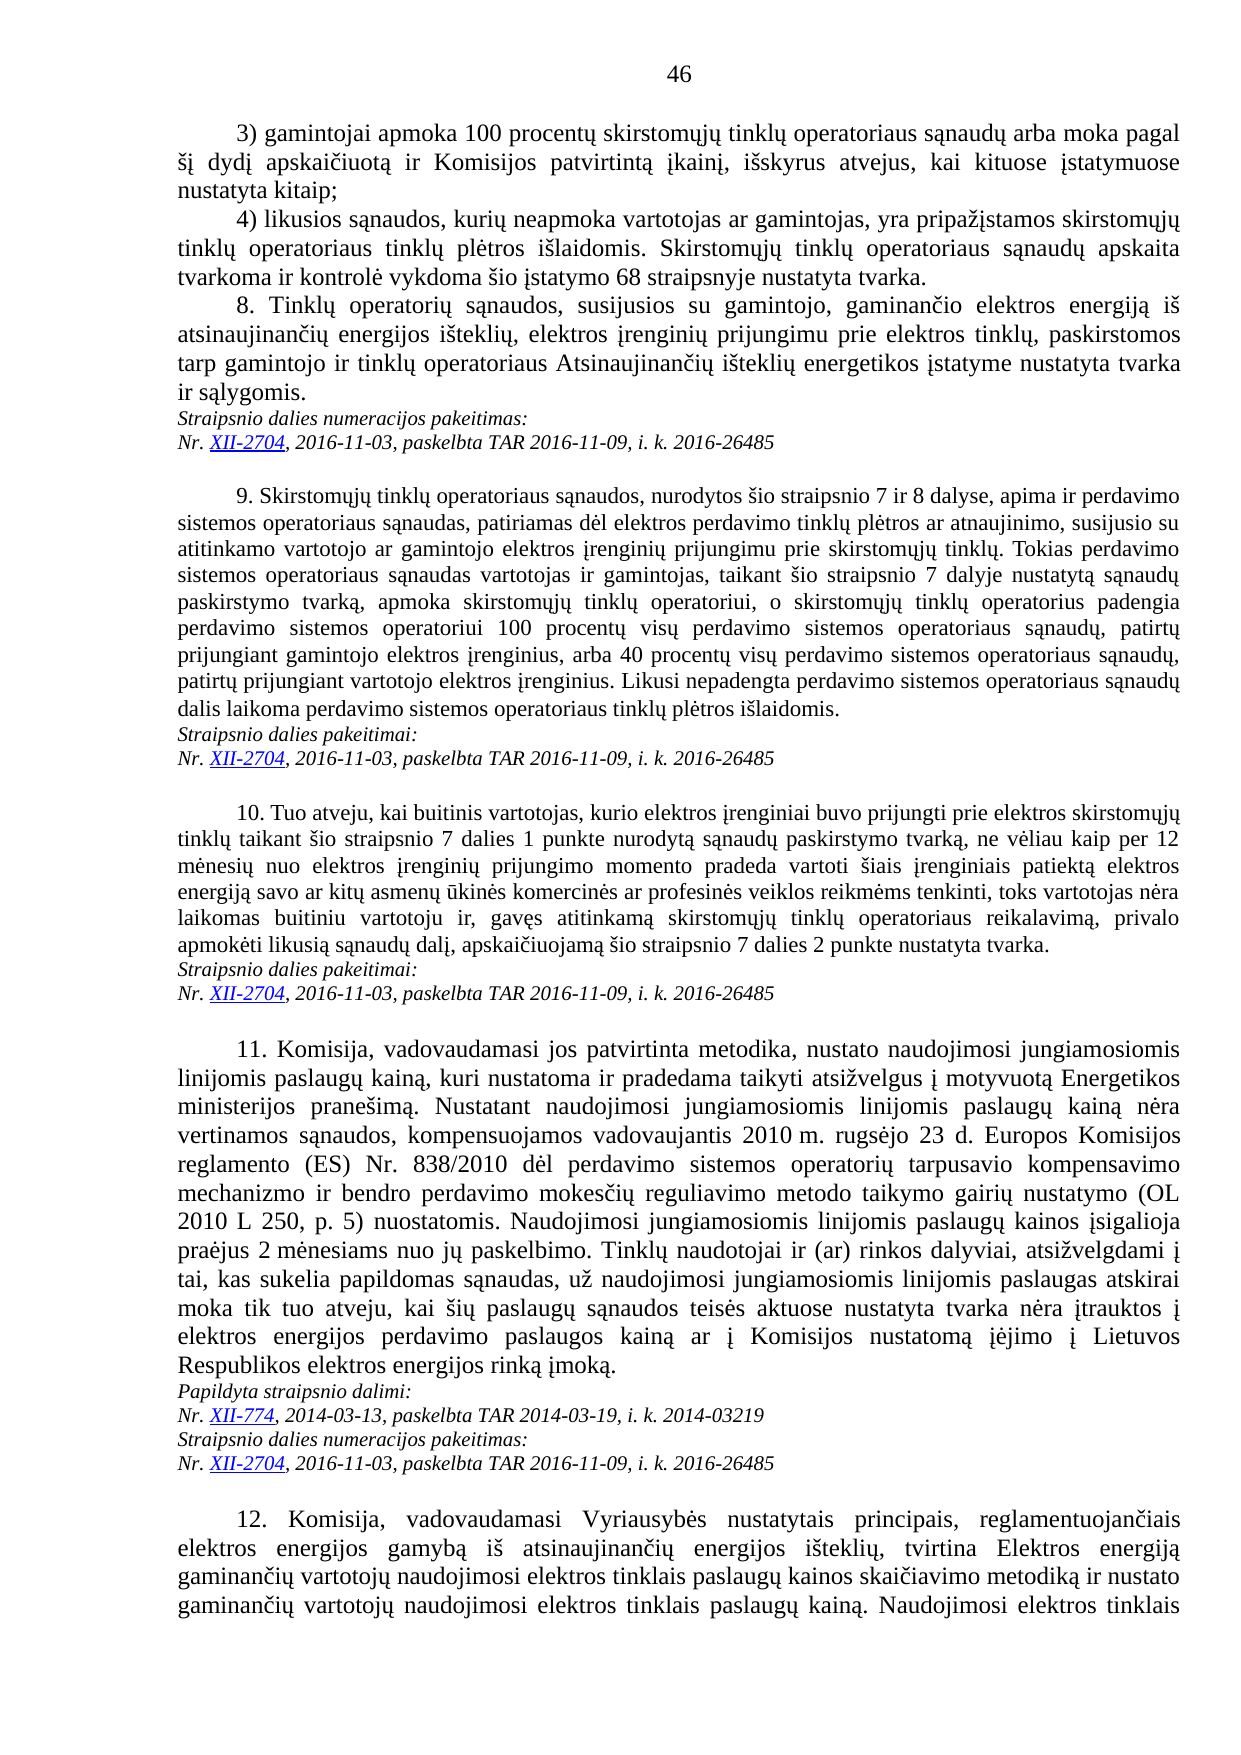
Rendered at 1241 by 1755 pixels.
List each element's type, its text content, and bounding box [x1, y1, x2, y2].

text Papildyta straipsnio dalimi: [177, 1379, 1181, 1403]
text Nr. XII-774, 2014-03-13, paskelbta TAR 2014-03-19, i. k. 2014-03219 [177, 1403, 1181, 1427]
text Nr. XII-2704, 2016-11-03, paskelbta TAR 2016-11-09, i. k. 2016-26485 [177, 1451, 1181, 1475]
text Straipsnio dalies numeracijos pakeitimas: [177, 1427, 1181, 1451]
text Nr. XII-2704, 2016-11-03, paskelbta TAR 2016-11-09, i. k. 2016-26485 [177, 430, 1181, 454]
text Nr. XII-2704, 2016-11-03, paskelbta TAR 2016-11-09, i. k. 2016-26485 [177, 746, 1181, 770]
text 4) likusios sąnaudos, kurių neapmoka vartotojas ar gamintojas, yra pripažįstamos skirstomųjų tinklų operatoriaus tinklų plėtros išlaidomis. Skirstomųjų tinklų operatoriaus sąnaudų apskaita tvarkoma ir kontrolė vykdoma šio įstatymo 68 straipsnyje nustatyta tvarka. [177, 204, 1181, 291]
text 12. Komisija, vadovaudamasi Vyriausybės nustatytais principais, reglamentuojančiais elektros energijos gamybą iš atsinaujinančių energijos išteklių, tvirtina Elektros energiją gaminančių vartotojų naudojimosi elektros tinklais paslaugų kainos skaičiavimo metodiką ir nustato gaminančių vartotojų naudojimosi elektros tinklais paslaugų kainą. Naudojimosi elektros tinklais [177, 1504, 1181, 1619]
text Nr. XII-2704, 2016-11-03, paskelbta TAR 2016-11-09, i. k. 2016-26485 [177, 981, 1181, 1005]
text 9. Skirstomųjų tinklų operatoriaus sąnaudos, nurodytos šio straipsnio 7 ir 8 dalyse, apima ir perdavimo sistemos operatoriaus sąnaudas, patiriamas dėl elektros perdavimo tinklų plėtros ar atnaujinimo, susijusio su atitinkamo vartotojo ar gamintojo elektros įrenginių prijungimu prie skirstomųjų tinklų. Tokias perdavimo sistemos operatoriaus sąnaudas vartotojas ir gamintojas, taikant šio straipsnio 7 dalyje nustatytą sąnaudų paskirstymo tvarką, apmoka skirstomųjų tinklų operatoriui, o skirstomųjų tinklų operatorius padengia perdavimo sistemos operatoriui 100 procentų visų perdavimo sistemos operatoriaus sąnaudų, patirtų prijungiant gamintojo elektros įrenginius, arba 40 procentų visų perdavimo sistemos operatoriaus sąnaudų, patirtų prijungiant vartotojo elektros įrenginius. Likusi nepadengta perdavimo sistemos operatoriaus sąnaudų dalis laikoma perdavimo sistemos operatoriaus tinklų plėtros išlaidomis. [177, 482, 1181, 722]
text Straipsnio dalies pakeitimai: [177, 957, 1181, 981]
text 8. Tinklų operatorių sąnaudos, susijusios su gamintojo, gaminančio elektros energiją iš atsinaujinančių energijos išteklių, elektros įrenginių prijungimu prie elektros tinklų, paskirstomos tarp gamintojo ir tinklų operatoriaus Atsinaujinančių išteklių energetikos įstatyme nustatyta tvarka ir sąlygomis. [177, 291, 1181, 406]
text Straipsnio dalies numeracijos pakeitimas: [177, 406, 1181, 430]
text 10. Tuo atveju, kai buitinis vartotojas, kurio elektros įrenginiai buvo prijungti prie elektros skirstomųjų tinklų taikant šio straipsnio 7 dalies 1 punkte nurodytą sąnaudų paskirstymo tvarką, ne vėliau kaip per 12 mėnesių nuo elektros įrenginių prijungimo momento pradeda vartoti šiais įrenginiais patiektą elektros energiją savo ar kitų asmenų ūkinės komercinės ar profesinės veiklos reikmėms tenkinti, toks vartotojas nėra laikomas buitiniu vartotoju ir, gavęs atitinkamą skirstomųjų tinklų operatoriaus reikalavimą, privalo apmokėti likusią sąnaudų dalį, apskaičiuojamą šio straipsnio 7 dalies 2 punkte nustatyta tvarka. [177, 799, 1181, 957]
text 11. Komisija, vadovaudamasi jos patvirtinta metodika, nustato naudojimosi jungiamosiomis linijomis paslaugų kainą, kuri nustatoma ir pradedama taikyti atsižvelgus į motyvuotą Energetikos ministerijos pranešimą. Nustatant naudojimosi jungiamosiomis linijomis paslaugų kainą nėra vertinamos sąnaudos, kompensuojamos vadovaujantis 2010 m. rugsėjo 23 d. Europos Komisijos reglamento (ES) Nr. 838/2010 dėl perdavimo sistemos operatorių tarpusavio kompensavimo mechanizmo ir bendro perdavimo mokesčių reguliavimo metodo taikymo gairių nustatymo (OL 2010 L 250, p. 5) nuostatomis. Naudojimosi jungiamosiomis linijomis paslaugų kainos įsigalioja praėjus 2 mėnesiams nuo jų paskelbimo. Tinklų naudotojai ir (ar) rinkos dalyviai, atsižvelgdami į tai, kas sukelia papildomas sąnaudas, už naudojimosi jungiamosiomis linijomis paslaugas atskirai moka tik tuo atveju, kai šių paslaugų sąnaudos teisės aktuose nustatyta tvarka nėra įtrauktos į elektros energijos perdavimo paslaugos kainą ar į Komisijos nustatomą įėjimo į Lietuvos Respublikos elektros energijos rinką įmoką. [177, 1034, 1181, 1379]
text 3) gamintojai apmoka 100 procentų skirstomųjų tinklų operatoriaus sąnaudų arba moka pagal šį dydį apskaičiuotą ir Komisijos patvirtintą įkainį, išskyrus atvejus, kai kituose įstatymuose nustatyta kitaip; [177, 118, 1181, 204]
text Straipsnio dalies pakeitimai: [177, 722, 1181, 746]
